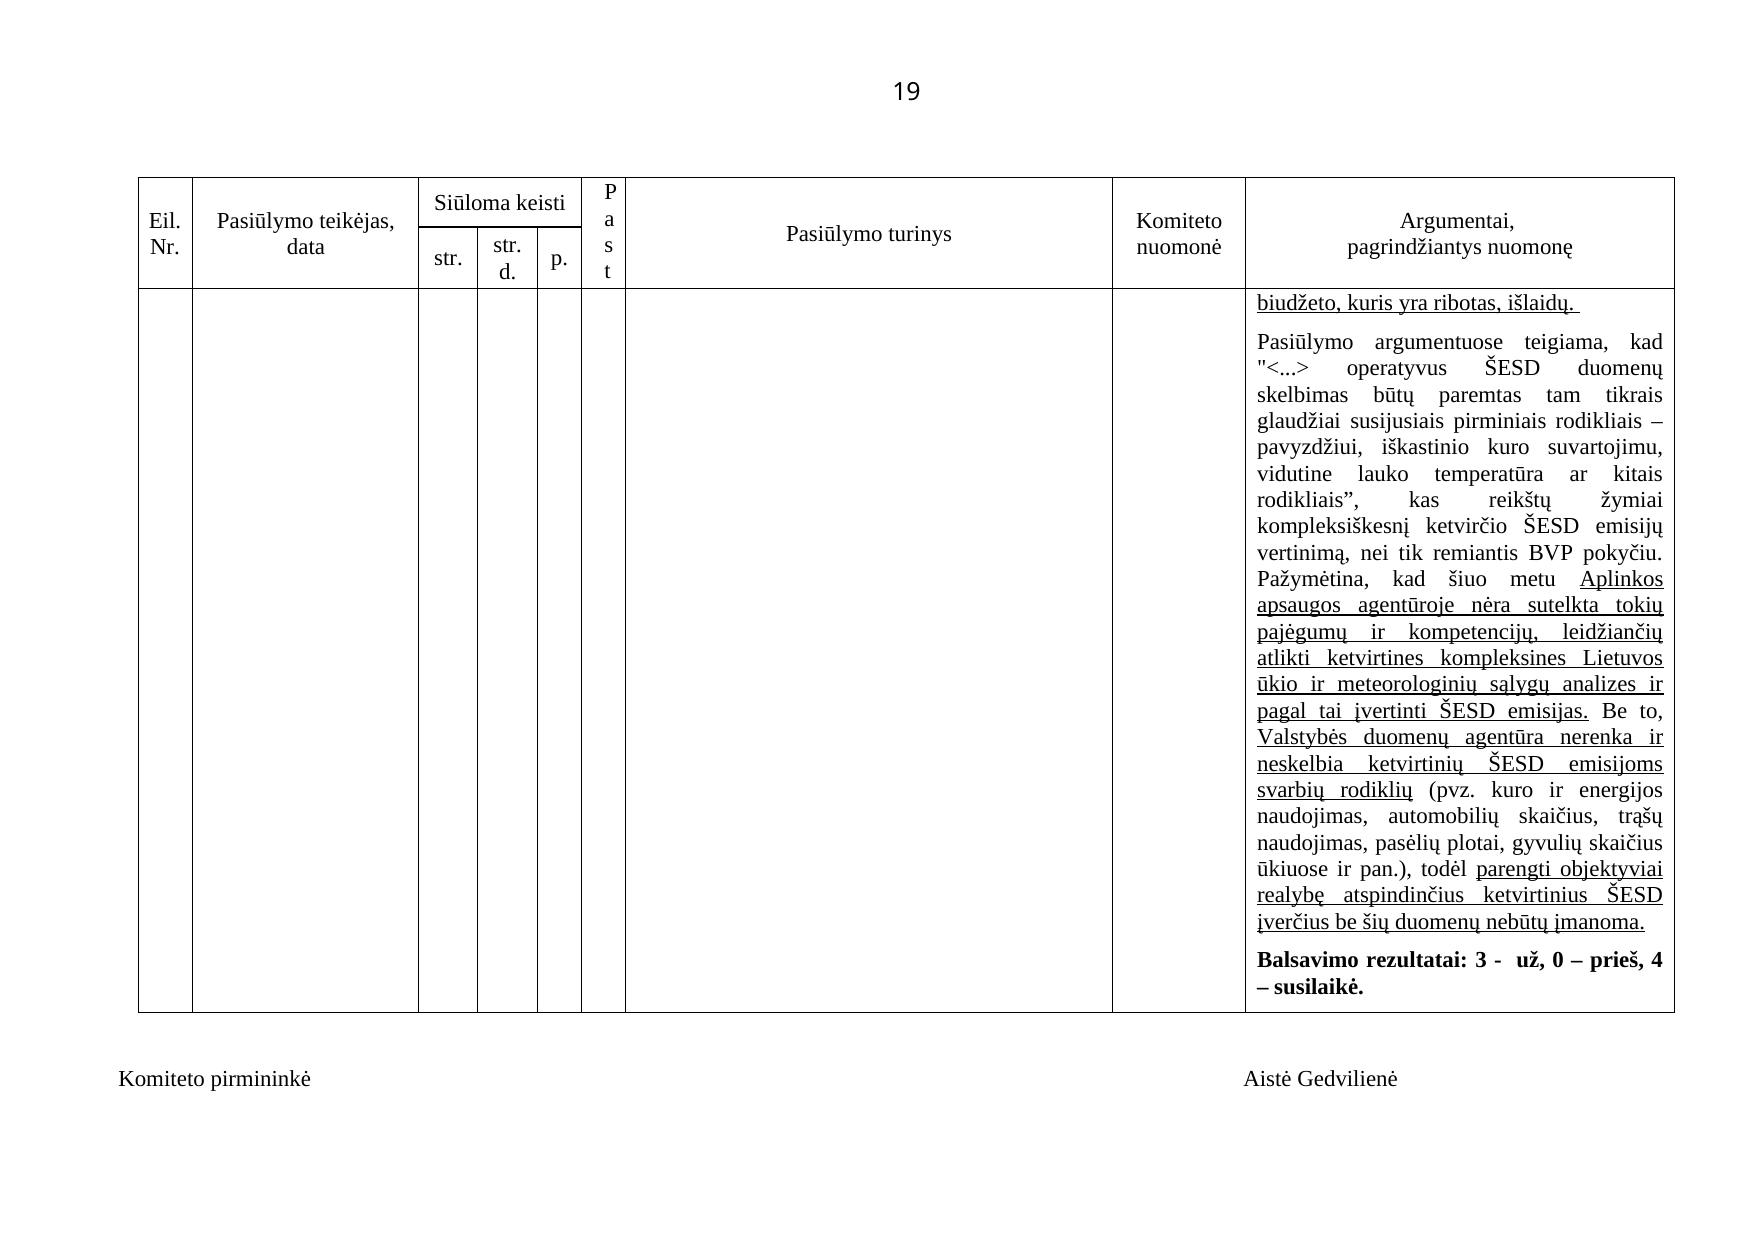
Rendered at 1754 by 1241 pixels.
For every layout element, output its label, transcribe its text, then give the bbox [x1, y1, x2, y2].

table_header Eil. Nr. [139, 178, 192, 288]
table_header Siūloma keisti [419, 178, 581, 226]
text Komiteto pirmininkė Aistė Gedvilienė [118, 1066, 1695, 1092]
table_header Pasiūlymo turinys [626, 178, 1112, 288]
table_cell str. d. [478, 228, 537, 288]
table_cell str. [419, 228, 477, 288]
table_cell [582, 289, 625, 1012]
table_header Komiteto nuomonė [1113, 178, 1245, 288]
table_cell [626, 289, 1112, 1012]
table_header Argumentai, pagrindžiantys nuomonę [1246, 178, 1674, 288]
table_cell [139, 289, 192, 1012]
table_cell p. [538, 228, 581, 288]
table_cell [193, 289, 418, 1012]
table_header Pastabos [582, 178, 625, 288]
table_cell [538, 289, 581, 1012]
table_cell [419, 289, 477, 1012]
table_cell [478, 289, 537, 1012]
table_cell biudžeto, kuris yra ribotas, išlaidų. Pasiūlymo argumentuose teigiama, kad "<...> operatyvus ŠESD duomenų skelbimas būtų paremtas tam tikrais glaudžiai susijusiais pirminiais rodikliais – pavyzdžiui, iškastinio kuro suvartojimu, vidutine lauko temperatūra ar kitais rodikliais”, kas reikštų žymiai kompleksiškesnį ketvirčio ŠESD emisijų vertinimą, nei tik remiantis BVP pokyčiu. Pažymėtina, kad šiuo metu Aplinkos apsaugos agentūroje nėra sutelkta tokių pajėgumų ir kompetencijų, leidžiančių atlikti ketvirtines kompleksines Lietuvos ūkio ir meteorologinių sąlygų analizes ir pagal tai įvertinti ŠESD emisijas. Be to, Valstybės duomenų agentūra nerenka ir neskelbia ketvirtinių ŠESD emisijoms svarbių rodiklių (pvz. kuro ir energijos naudojimas, automobilių skaičius, trąšų naudojimas, pasėlių plotai, gyvulių skaičius ūkiuose ir pan.), todėl parengti objektyviai realybę atspindinčius ketvirtinius ŠESD įverčius be šių duomenų nebūtų įmanoma. Balsavimo rezultatai: 3 - už, 0 – prieš, 4 – susilaikė. [1246, 289, 1674, 1012]
table_cell [1113, 289, 1245, 1012]
table_header Pasiūlymo teikėjas, data [193, 178, 418, 288]
